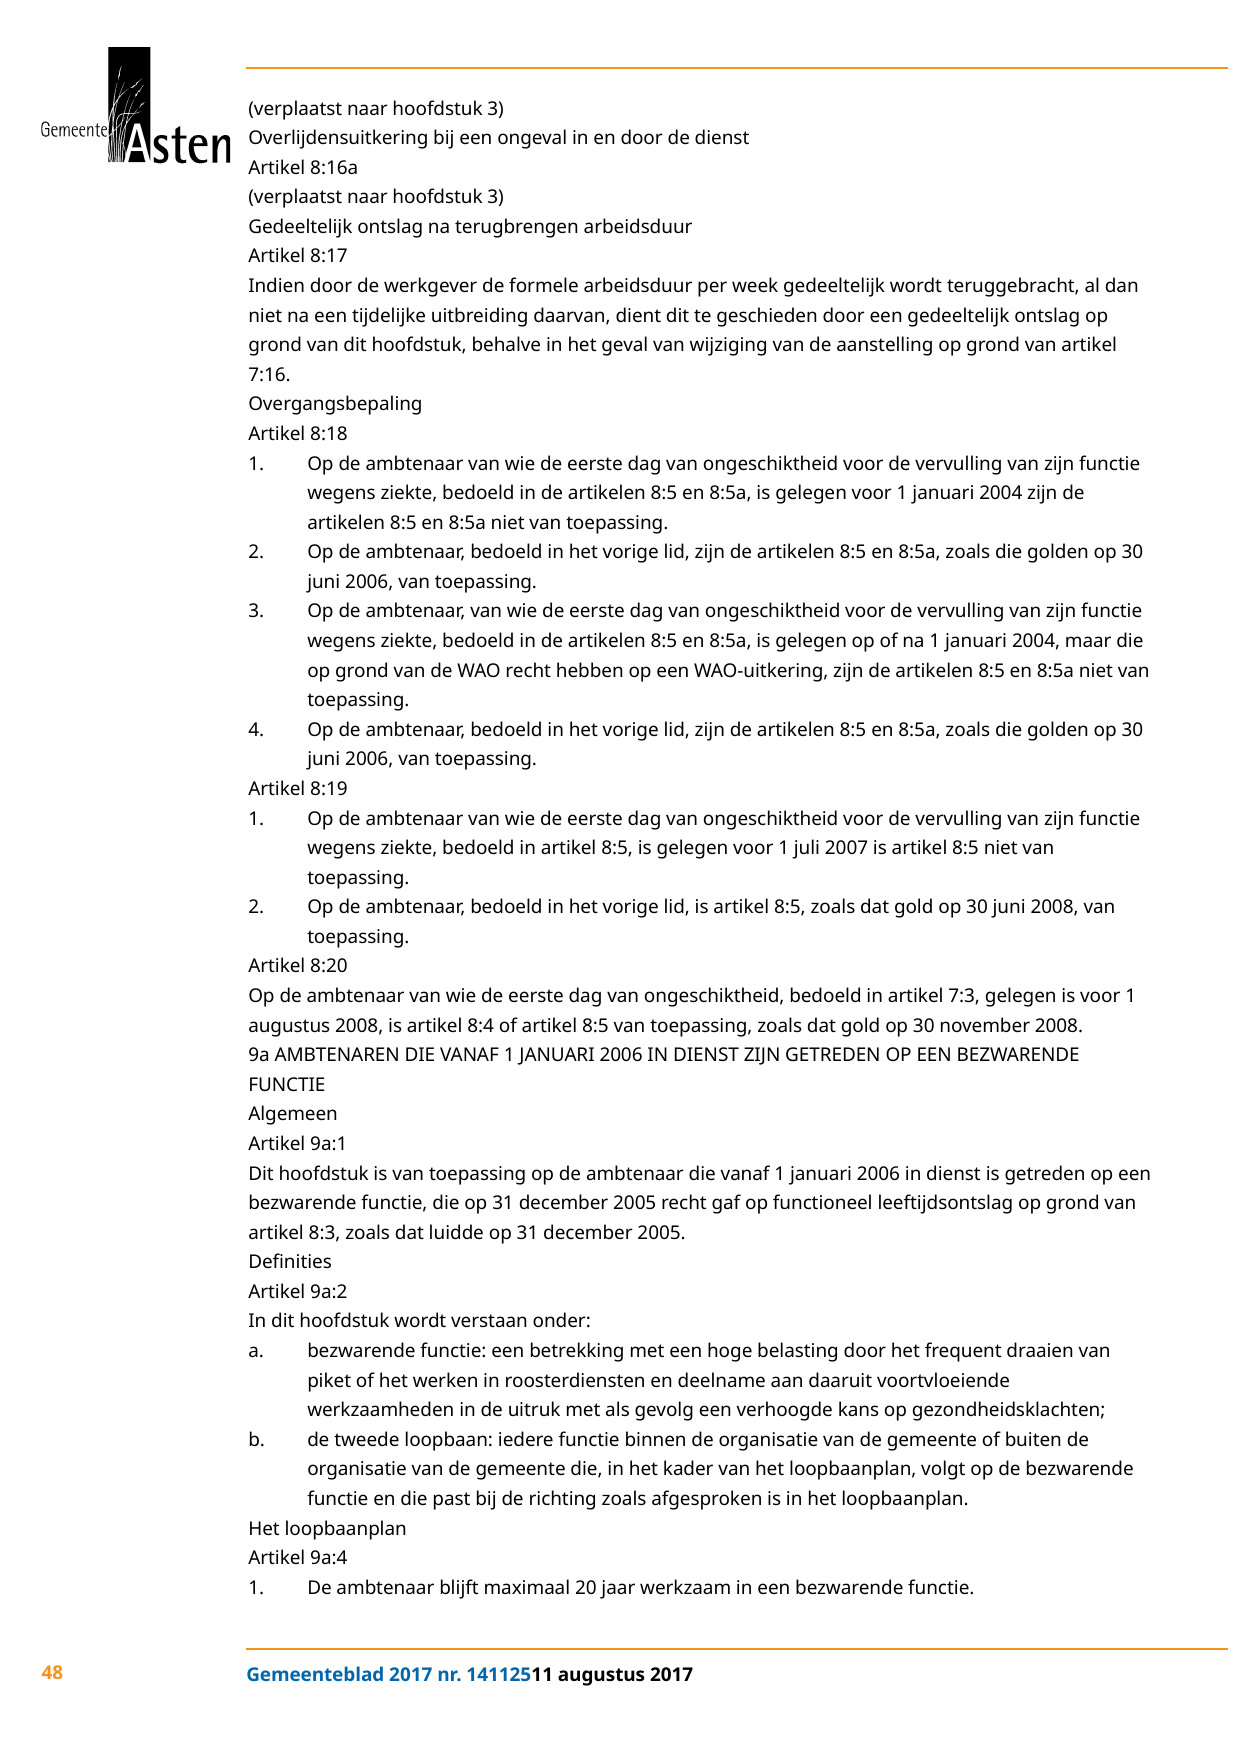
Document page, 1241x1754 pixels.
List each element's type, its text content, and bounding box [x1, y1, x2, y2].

text Algemeen [248, 1101, 1152, 1126]
text In dit hoofdstuk wordt verstaan onder: [248, 1308, 1152, 1333]
text Overgangsbepaling [248, 391, 1152, 416]
text (verplaatst naar hoofdstuk 3) [248, 95, 1152, 121]
picture [41, 47, 231, 172]
text Artikel 9a:1 [248, 1130, 1152, 1156]
text Artikel 8:16a [248, 154, 1152, 180]
text Dit hoofdstuk is van toepassing op de ambtenaar die vanaf 1 januari 2006 in dienst is getreden op een bezwarende functie, die op 31 december 2005 recht gaf op functioneel leeftijdsontslag op grond van artikel 8:3, zoals dat luidde op 31 december 2005. [248, 1160, 1152, 1245]
text Artikel 8:18 [248, 420, 1152, 446]
list De ambtenaar blijft maximaal 20 jaar werkzaam in een bezwarende functie. [248, 1574, 1152, 1600]
text Artikel 8:20 [248, 953, 1152, 978]
list bezwarende functie: een betrekking met een hoge belasting door het frequent draaien van piket of het werken in roosterdiensten en deelname aan daaruit voortvloeiende werkzaamheden in de uitruk met als gevolg een verhoogde kans op gezondheidsklachten; [248, 1337, 1152, 1422]
text Artikel 8:17 [248, 243, 1152, 268]
list Op de ambtenaar, bedoeld in het vorige lid, is artikel 8:5, zoals dat gold op 30 juni 2008, van toepassing. [248, 893, 1152, 949]
text Overlijdensuitkering bij een ongeval in en door de dienst [248, 124, 1152, 150]
text Indien door de werkgever de formele arbeidsduur per week gedeeltelijk wordt teruggebracht, al dan niet na een tijdelijke uitbreiding daarvan, dient dit te geschieden door een gedeeltelijk ontslag op grond van dit hoofdstuk, behalve in het geval van wijziging van de aanstelling op grond van artikel 7:16. [248, 272, 1152, 387]
list Op de ambtenaar, bedoeld in het vorige lid, zijn de artikelen 8:5 en 8:5a, zoals die golden op 30 juni 2006, van toepassing. [248, 716, 1152, 771]
text Op de ambtenaar van wie de eerste dag van ongeschiktheid, bedoeld in artikel 7:3, gelegen is voor 1 augustus 2008, is artikel 8:4 of artikel 8:5 van toepassing, zoals dat gold op 30 november 2008. [248, 982, 1152, 1038]
list Op de ambtenaar van wie de eerste dag van ongeschiktheid voor de vervulling van zijn functie wegens ziekte, bedoeld in artikel 8:5, is gelegen voor 1 juli 2007 is artikel 8:5 niet van toepassing. [248, 805, 1152, 890]
text Artikel 8:19 [248, 775, 1152, 801]
text Artikel 9a:2 [248, 1278, 1152, 1304]
list Op de ambtenaar, van wie de eerste dag van ongeschiktheid voor de vervulling van zijn functie wegens ziekte, bedoeld in de artikelen 8:5 en 8:5a, is gelegen op of na 1 januari 2004, maar die op grond van de WAO recht hebben op een WAO-uitkering, zijn de artikelen 8:5 en 8:5a niet van toepassing. [248, 598, 1152, 712]
text 9a AMBTENAREN DIE VANAF 1 JANUARI 2006 IN DIENST ZIJN GETREDEN OP EEN BEZWARENDE FUNCTIE [248, 1041, 1152, 1097]
text Gedeeltelijk ontslag na terugbrengen arbeidsduur [248, 213, 1152, 239]
text Het loopbaanplan [248, 1515, 1152, 1541]
list de tweede loopbaan: iedere functie binnen de organisatie van de gemeente of buiten de organisatie van de gemeente die, in het kader van het loopbaanplan, volgt op de bezwarende functie en die past bij de richting zoals afgesproken is in het loopbaanplan. [248, 1426, 1152, 1511]
list Op de ambtenaar van wie de eerste dag van ongeschiktheid voor de vervulling van zijn functie wegens ziekte, bedoeld in de artikelen 8:5 en 8:5a, is gelegen voor 1 januari 2004 zijn de artikelen 8:5 en 8:5a niet van toepassing. [248, 450, 1152, 535]
text (verplaatst naar hoofdstuk 3) [248, 183, 1152, 209]
text Definities [248, 1248, 1152, 1274]
list Op de ambtenaar, bedoeld in het vorige lid, zijn de artikelen 8:5 en 8:5a, zoals die golden op 30 juni 2006, van toepassing. [248, 538, 1152, 594]
text Artikel 9a:4 [248, 1544, 1152, 1570]
